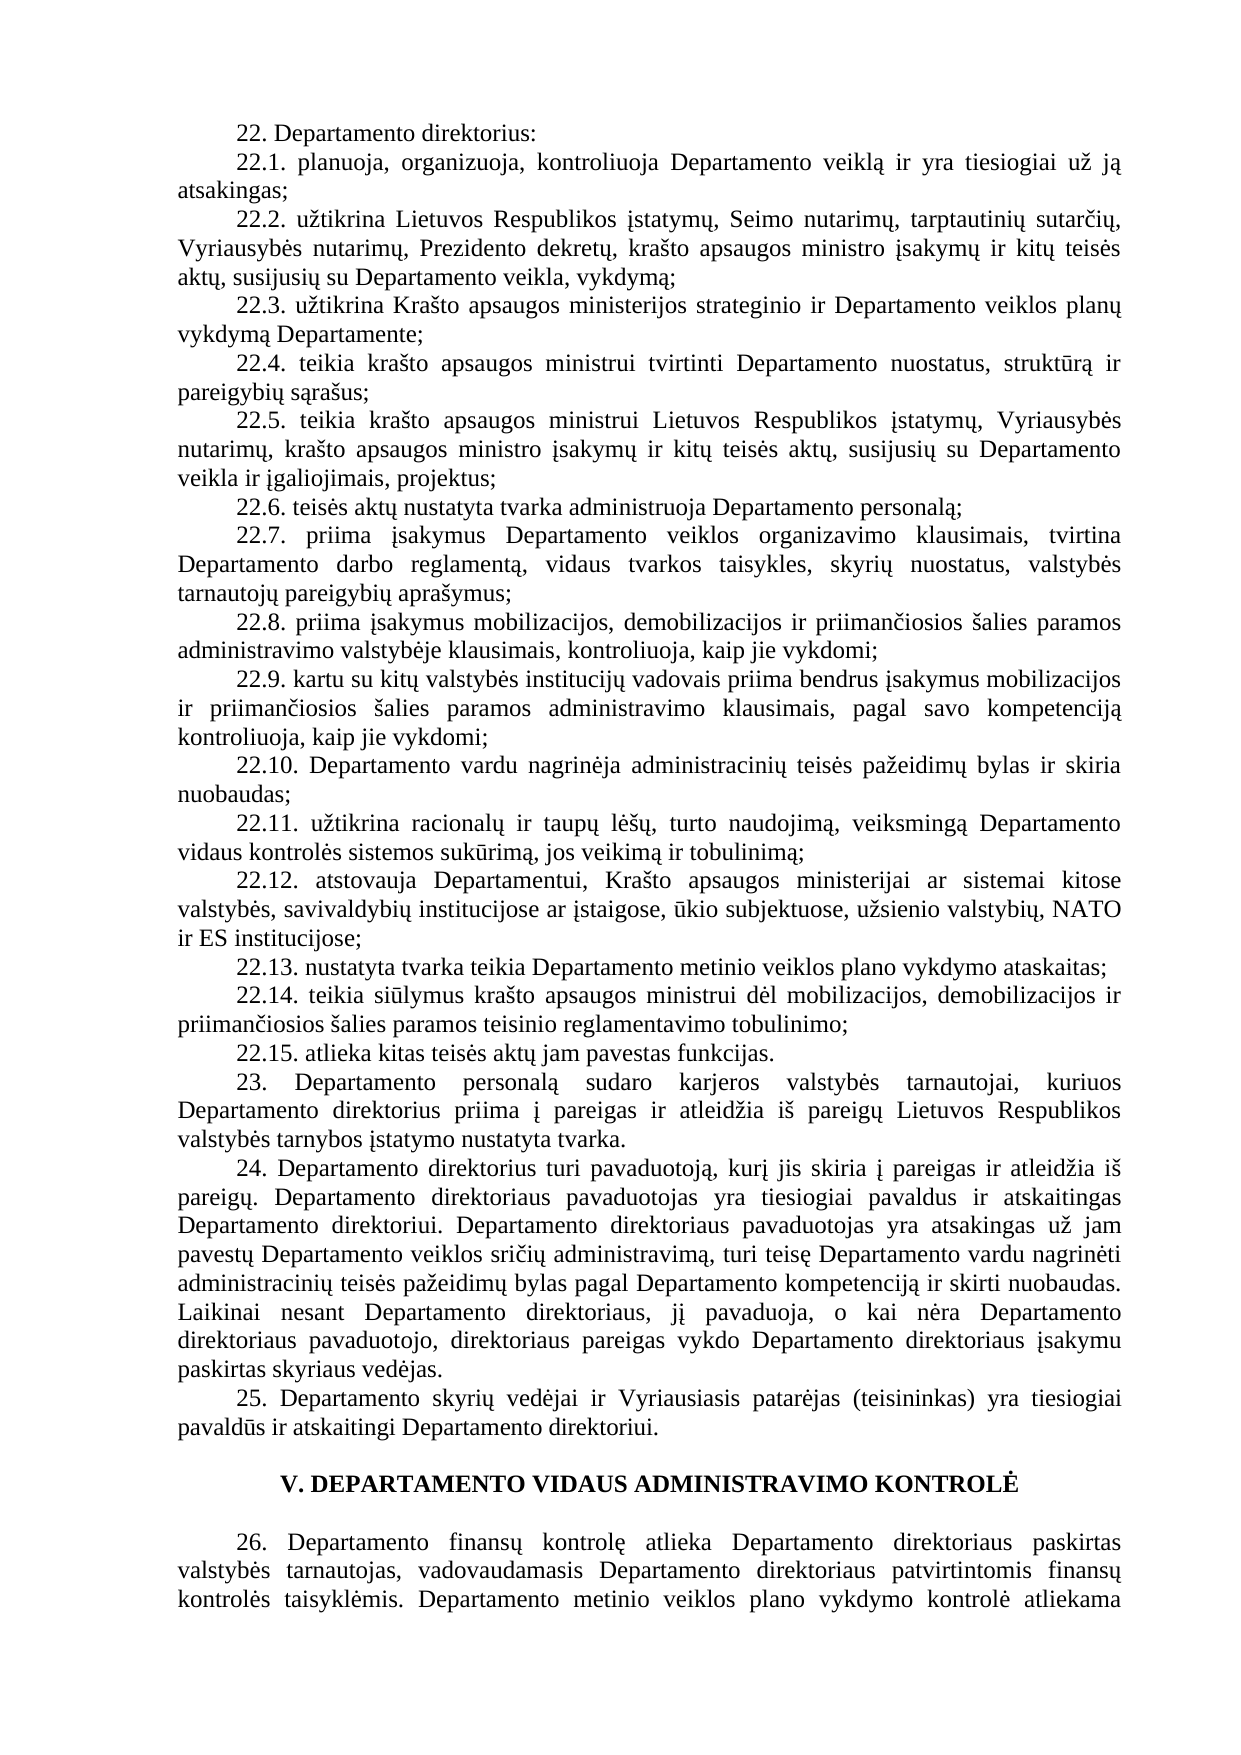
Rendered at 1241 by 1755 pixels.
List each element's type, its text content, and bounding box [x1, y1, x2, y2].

text 22.13. nustatyta tvarka teikia Departamento metinio veiklos plano vykdymo ataskaitas; [177, 952, 1122, 981]
text 22.10. Departamento vardu nagrinėja administracinių teisės pažeidimų bylas ir skiria nuobaudas; [177, 751, 1122, 808]
text 22.2. užtikrina Lietuvos Respublikos įstatymų, Seimo nutarimų, tarptautinių sutarčių, Vyriausybės nutarimų, Prezidento dekretų, krašto apsaugos ministro įsakymų ir kitų teisės aktų, susijusių su Departamento veikla, vykdymą; [177, 204, 1122, 291]
text 22. Departamento direktorius: [177, 118, 1122, 147]
text V. DEPARTAMENTO VIDAUS ADMINISTRAVIMO KONTROLĖ [177, 1469, 1122, 1498]
text 22.1. planuoja, organizuoja, kontroliuoja Departamento veiklą ir yra tiesiogiai už ją atsakingas; [177, 147, 1122, 204]
text 22.7. priima įsakymus Departamento veiklos organizavimo klausimais, tvirtina Departamento darbo reglamentą, vidaus tvarkos taisykles, skyrių nuostatus, valstybės tarnautojų pareigybių aprašymus; [177, 521, 1122, 607]
text 22.14. teikia siūlymus krašto apsaugos ministrui dėl mobilizacijos, demobilizacijos ir priimančiosios šalies paramos teisinio reglamentavimo tobulinimo; [177, 981, 1122, 1038]
text 22.12. atstovauja Departamentui, Krašto apsaugos ministerijai ar sistemai kitose valstybės, savivaldybių institucijose ar įstaigose, ūkio subjektuose, užsienio valstybių, NATO ir ES institucijose; [177, 866, 1122, 952]
text 22.9. kartu su kitų valstybės institucijų vadovais priima bendrus įsakymus mobilizacijos ir priimančiosios šalies paramos administravimo klausimais, pagal savo kompetenciją kontroliuoja, kaip jie vykdomi; [177, 664, 1122, 751]
text 22.6. teisės aktų nustatyta tvarka administruoja Departamento personalą; [177, 492, 1122, 521]
text 22.8. priima įsakymus mobilizacijos, demobilizacijos ir priimančiosios šalies paramos administravimo valstybėje klausimais, kontroliuoja, kaip jie vykdomi; [177, 607, 1122, 664]
text 22.15. atlieka kitas teisės aktų jam pavestas funkcijas. [177, 1038, 1122, 1067]
text 23. Departamento personalą sudaro karjeros valstybės tarnautojai, kuriuos Departamento direktorius priima į pareigas ir atleidžia iš pareigų Lietuvos Respublikos valstybės tarnybos įstatymo nustatyta tvarka. [177, 1067, 1122, 1153]
text 25. Departamento skyrių vedėjai ir Vyriausiasis patarėjas (teisininkas) yra tiesiogiai pavaldūs ir atskaitingi Departamento direktoriui. [177, 1383, 1122, 1441]
text 26. Departamento finansų kontrolę atlieka Departamento direktoriaus paskirtas valstybės tarnautojas, vadovaudamasis Departamento direktoriaus patvirtintomis finansų kontrolės taisyklėmis. Departamento metinio veiklos plano vykdymo kontrolė atliekama [177, 1527, 1122, 1613]
text 22.11. užtikrina racionalų ir taupų lėšų, turto naudojimą, veiksmingą Departamento vidaus kontrolės sistemos sukūrimą, jos veikimą ir tobulinimą; [177, 808, 1122, 866]
text 24. Departamento direktorius turi pavaduotoją, kurį jis skiria į pareigas ir atleidžia iš pareigų. Departamento direktoriaus pavaduotojas yra tiesiogiai pavaldus ir atskaitingas Departamento direktoriui. Departamento direktoriaus pavaduotojas yra atsakingas už jam pavestų Departamento veiklos sričių administravimą, turi teisę Departamento vardu nagrinėti administracinių teisės pažeidimų bylas pagal Departamento kompetenciją ir skirti nuobaudas. Laikinai nesant Departamento direktoriaus, jį pavaduoja, o kai nėra Departamento direktoriaus pavaduotojo, direktoriaus pareigas vykdo Departamento direktoriaus įsakymu paskirtas skyriaus vedėjas. [177, 1153, 1122, 1383]
text 22.4. teikia krašto apsaugos ministrui tvirtinti Departamento nuostatus, struktūrą ir pareigybių sąrašus; [177, 348, 1122, 406]
text 22.3. užtikrina Krašto apsaugos ministerijos strateginio ir Departamento veiklos planų vykdymą Departamente; [177, 291, 1122, 348]
text 22.5. teikia krašto apsaugos ministrui Lietuvos Respublikos įstatymų, Vyriausybės nutarimų, krašto apsaugos ministro įsakymų ir kitų teisės aktų, susijusių su Departamento veikla ir įgaliojimais, projektus; [177, 406, 1122, 492]
